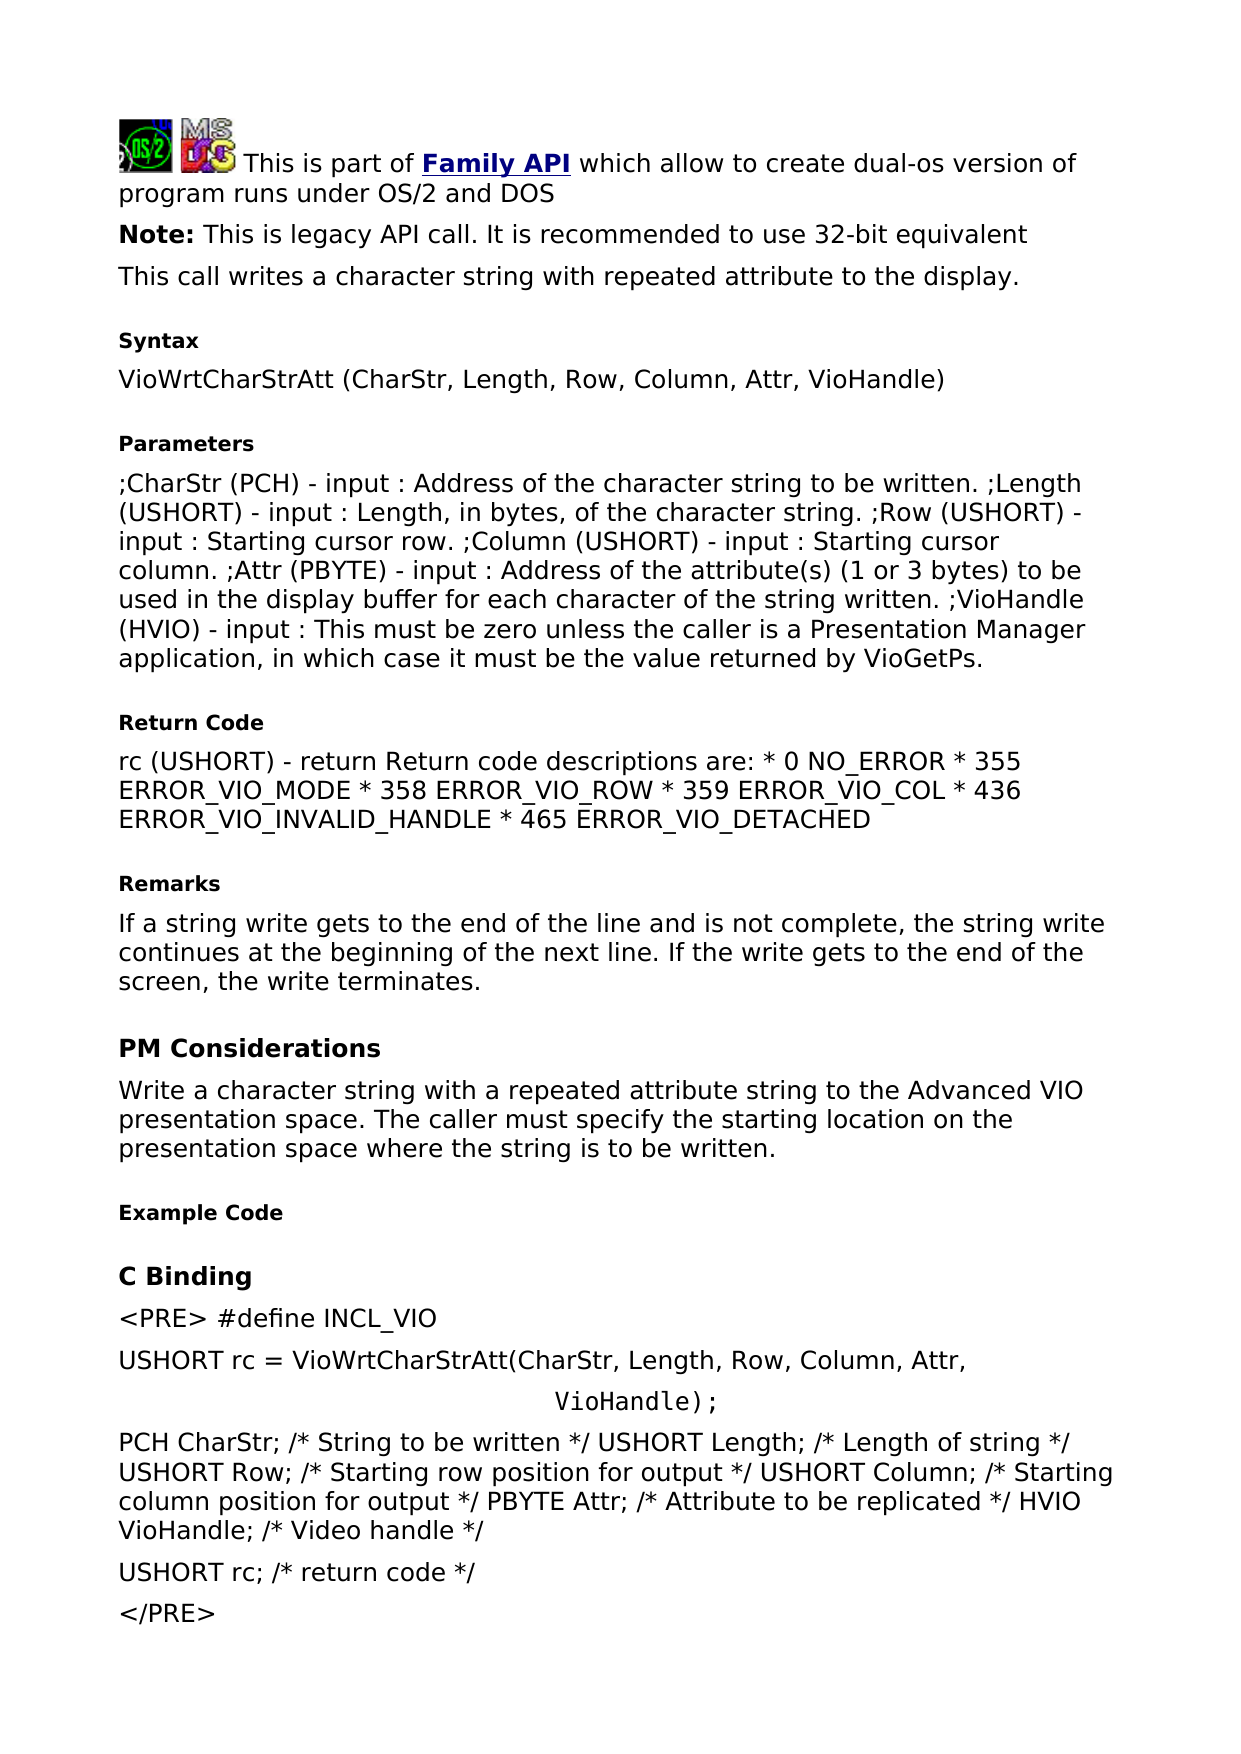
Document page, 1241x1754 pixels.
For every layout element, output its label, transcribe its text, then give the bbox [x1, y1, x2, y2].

subtitle C Binding [118, 1263, 1122, 1292]
subtitle Syntax [118, 329, 1122, 353]
text If a string write gets to the end of the line and is not complete, the string write continues at the beginning of the next line. If the write gets to the end of the screen, the write terminates. [118, 909, 1122, 997]
text This call writes a character string with repeated attribute to the display. [118, 262, 1122, 291]
text Note: This is legacy API call. It is recommended to use 32-bit equivalent [118, 220, 1122, 249]
subtitle Remarks [118, 872, 1122, 897]
text rc (USHORT) - return Return code descriptions are: * 0 NO_ERROR * 355 ERROR_VIO_MODE * 358 ERROR_VIO_ROW * 359 ERROR_VIO_COL * 436 ERROR_VIO_INVALID_HANDLE * 465 ERROR_VIO_DETACHED [118, 747, 1122, 835]
text VioHandle); [118, 1388, 1122, 1417]
text USHORT rc; /* return code */ [118, 1558, 1122, 1587]
subtitle Return Code [118, 711, 1122, 735]
picture [180, 118, 236, 173]
text PCH CharStr; /* String to be written */ USHORT Length; /* Length of string */ USHORT Row; /* Starting row position for output */ USHORT Column; /* Starting column position for output */ PBYTE Attr; /* Attribute to be replicated */ HVIO VioHandle; /* Video handle */ [118, 1428, 1122, 1545]
subtitle PM Considerations [118, 1034, 1122, 1063]
text <PRE> #define INCL_VIO [118, 1304, 1122, 1333]
subtitle Example Code [118, 1201, 1122, 1225]
picture [118, 118, 173, 173]
text ;CharStr (PCH) - input : Address of the character string to be written. ;Length (USHORT) - input : Length, in bytes, of the character string. ;Row (USHORT) - input : Starting cursor row. ;Column (USHORT) - input : Starting cursor column. ;Attr (PBYTE) - input : Address of the attribute(s) (1 or 3 bytes) to be used in the display buffer for each character of the string written. ;VioHandle (HVIO) - input : This must be zero unless the caller is a Presentation Manager application, in which case it must be the value returned by VioGetPs. [118, 469, 1122, 673]
text </PRE> [118, 1599, 1122, 1628]
text Write a character string with a repeated attribute string to the Advanced VIO presentation space. The caller must specify the starting location on the presentation space where the string is to be written. [118, 1076, 1122, 1163]
text VioWrtCharStrAtt (CharStr, Length, Row, Column, Attr, VioHandle) [118, 366, 1122, 395]
text USHORT rc = VioWrtCharStrAtt(CharStr, Length, Row, Column, Attr, [118, 1346, 1122, 1375]
text This is part of Family API which allow to create dual-os version of program runs under OS/2 and DOS [118, 118, 1122, 208]
subtitle Parameters [118, 432, 1122, 456]
